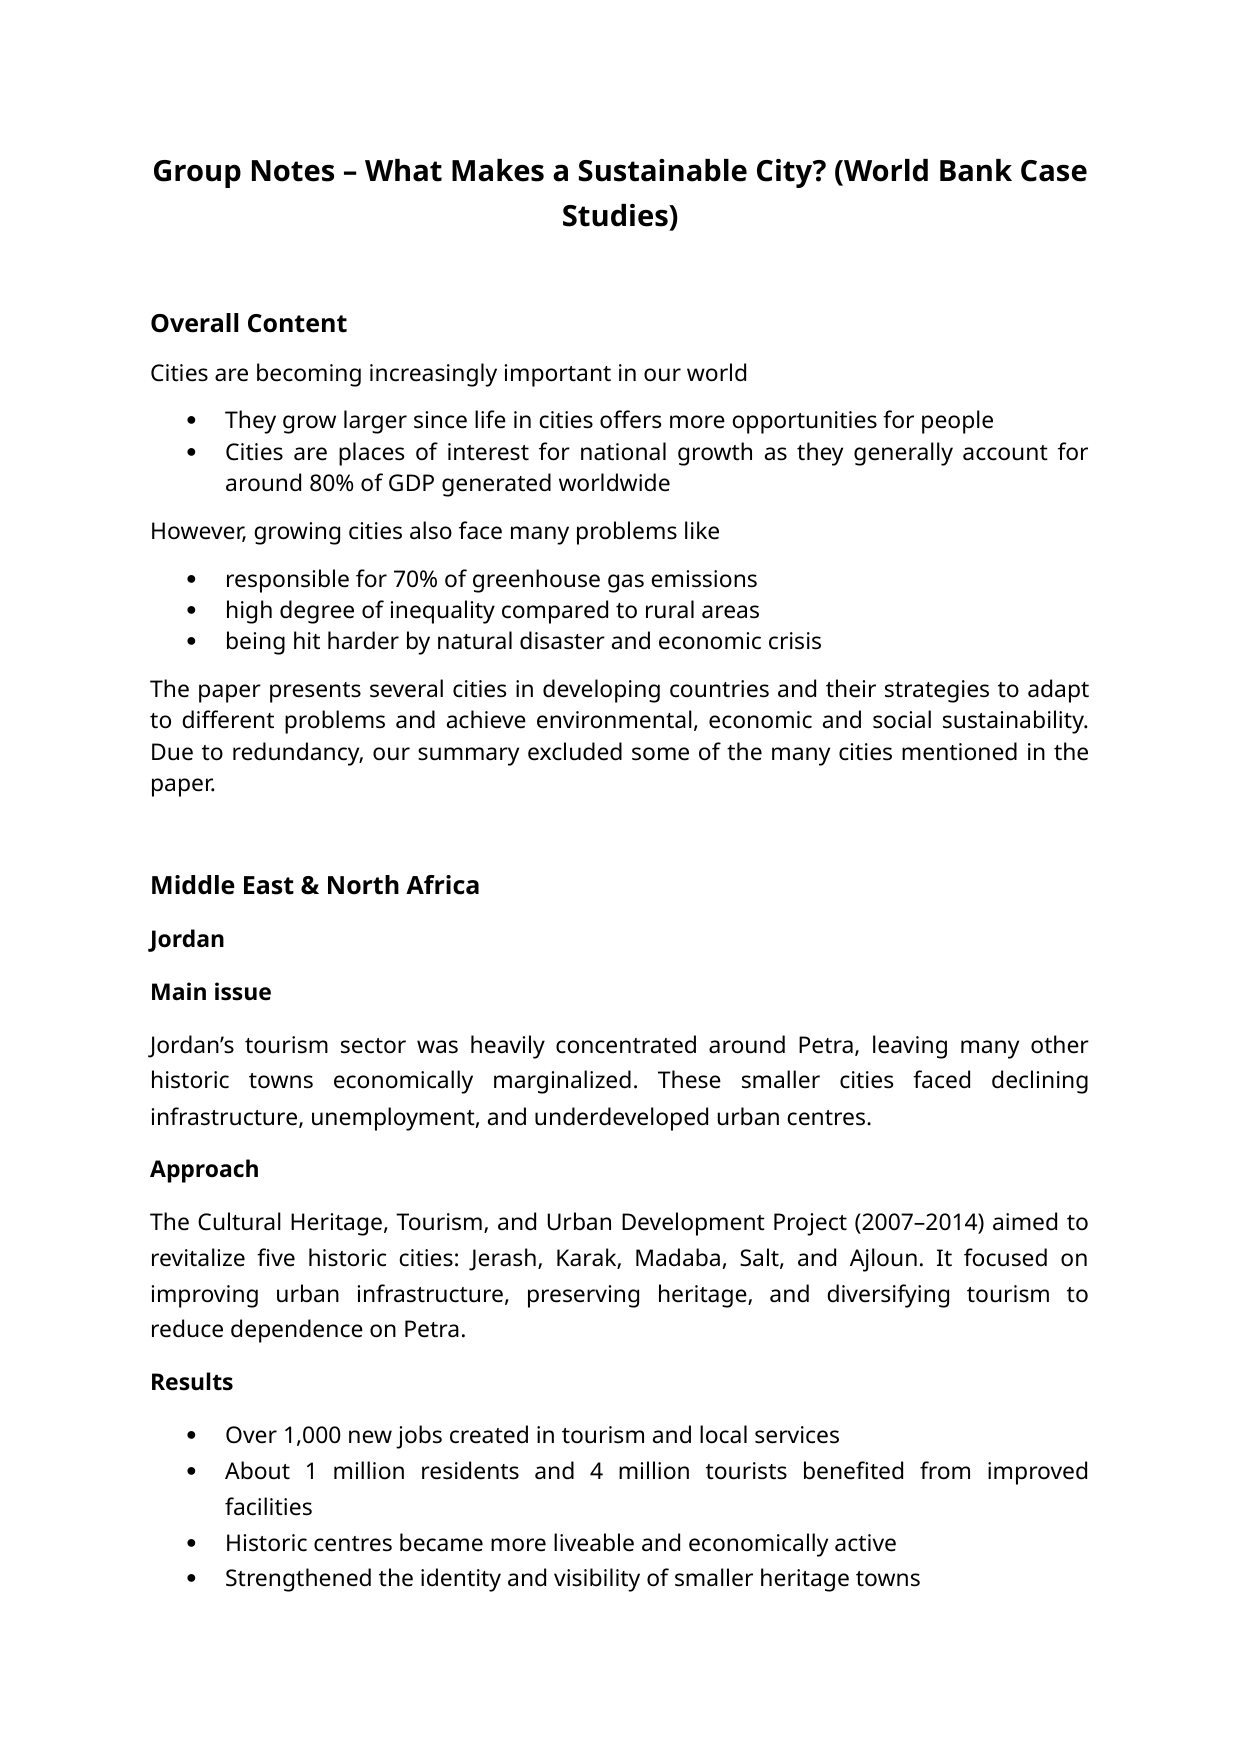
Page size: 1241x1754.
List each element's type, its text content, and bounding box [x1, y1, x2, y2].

text Results [150, 1366, 1090, 1397]
text Group Notes – What Makes a Sustainable City? (World Bank Case Studies) [150, 150, 1090, 235]
list Historic centres became more liveable and economically active [187, 1526, 1090, 1558]
text Approach [150, 1153, 1090, 1184]
text The Cultural Heritage, Tourism, and Urban Development Project (2007–2014) aimed to revitalize five historic cities: Jerash, Karak, Madaba, Salt, and Ajloun. It focused on improving urban infrastructure, preserving heritage, and diversifying tourism to reduce dependence on Petra. [150, 1206, 1090, 1345]
text Main issue [150, 976, 1090, 1007]
list Cities are places of interest for national growth as they generally account for around 80% of GDP generated worldwide [187, 436, 1090, 498]
list About 1 million residents and 4 million tourists benefited from improved facilities [187, 1454, 1090, 1522]
text Cities are becoming increasingly important in our world [150, 357, 1090, 388]
text Jordan’s tourism sector was heavily concentrated around Petra, leaving many other historic towns economically marginalized. These smaller cities faced declining infrastructure, unemployment, and underdeveloped urban centres. [150, 1028, 1090, 1132]
list They grow larger since life in cities offers more opportunities for people [187, 404, 1090, 436]
text However, growing cities also face many problems like [150, 515, 1090, 546]
text Middle East & North Africa [150, 867, 1090, 902]
text The paper presents several cities in developing countries and their strategies to adapt to different problems and achieve environmental, economic and social sustainability. Due to redundancy, our summary excluded some of the many cities mentioned in the paper. [150, 673, 1090, 798]
list high degree of inequality compared to rural areas [187, 594, 1090, 625]
text Overall Content [150, 306, 1090, 340]
text Jordan [150, 923, 1090, 954]
list being hit harder by natural disaster and economic crisis [187, 625, 1090, 657]
list Over 1,000 new jobs created in tourism and local services [187, 1419, 1090, 1450]
list Strengthened the identity and visibility of smaller heritage towns [187, 1562, 1090, 1594]
list responsible for 70% of greenhouse gas emissions [187, 563, 1090, 594]
